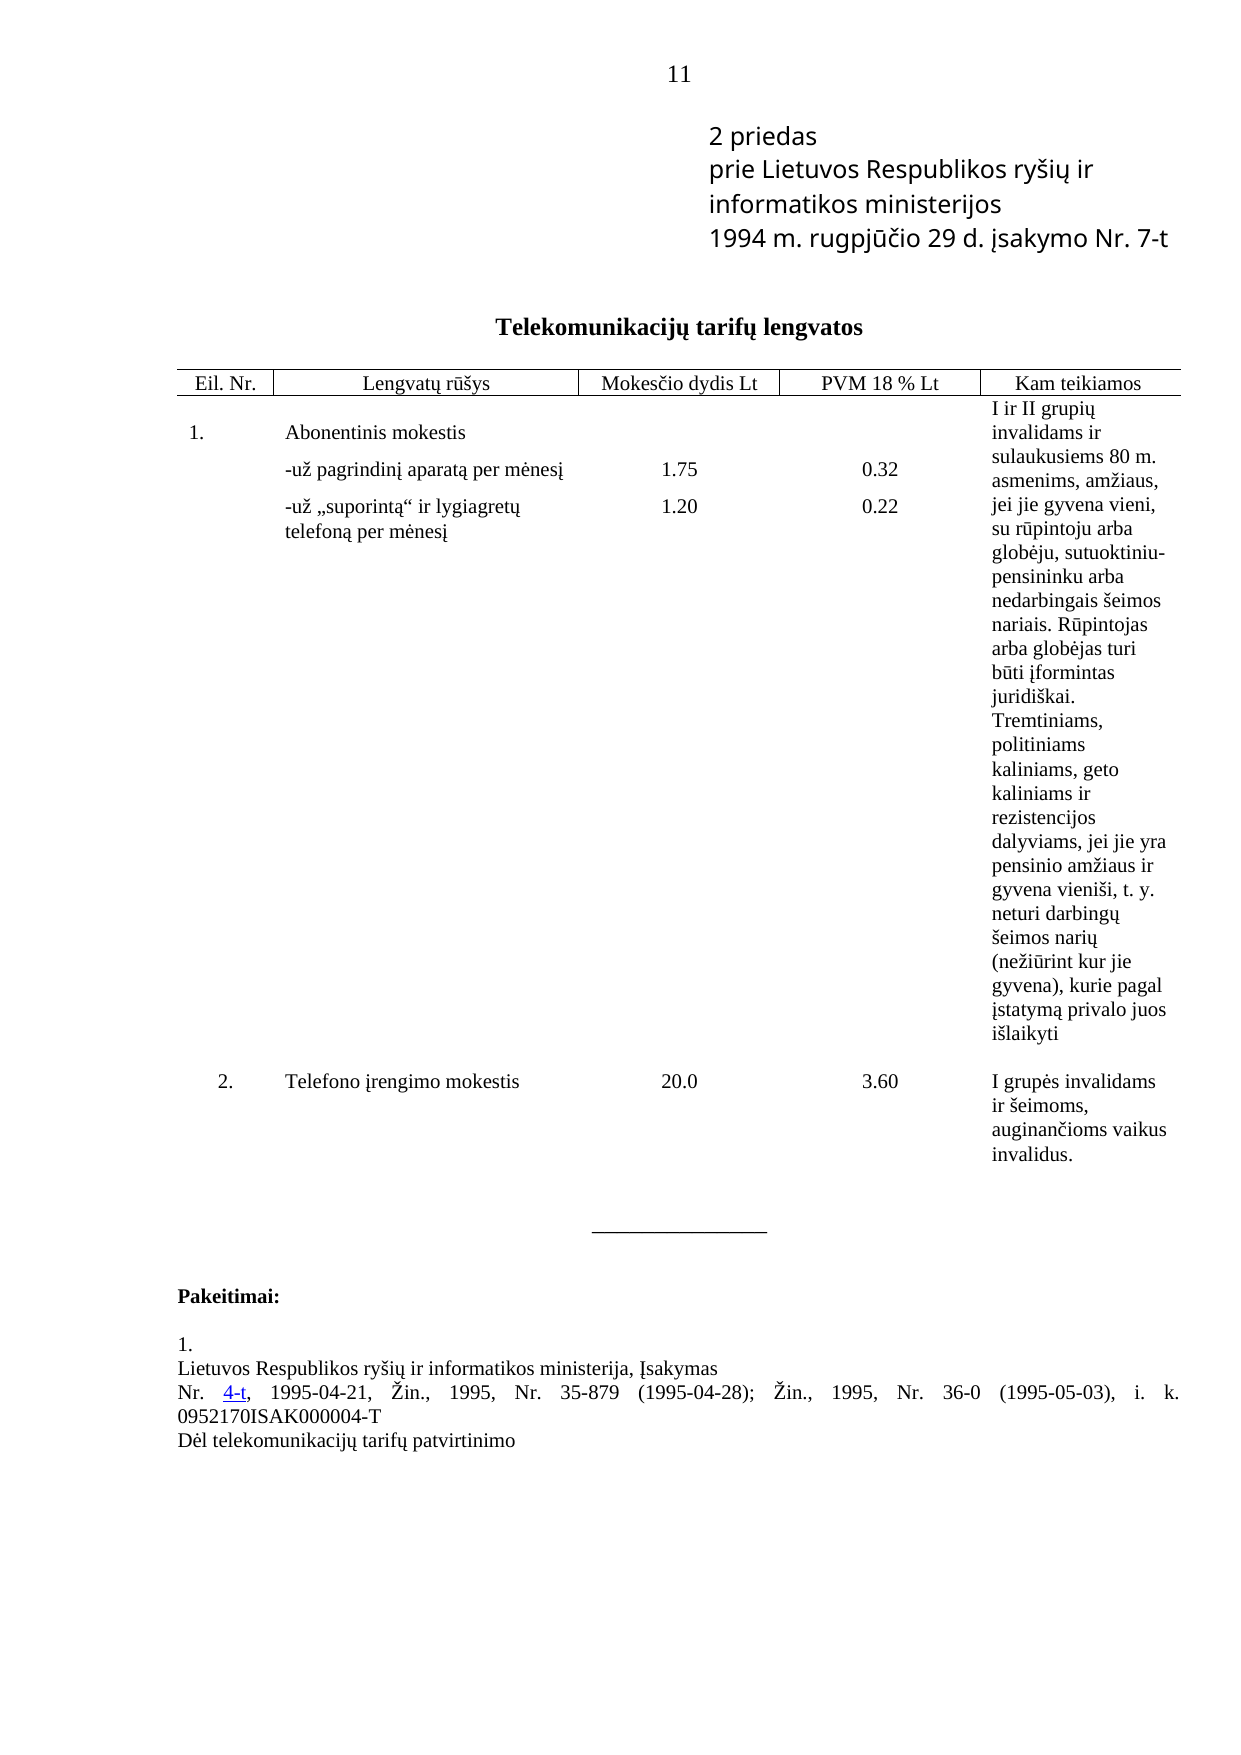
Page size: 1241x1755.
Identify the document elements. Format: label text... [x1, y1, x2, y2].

table_cell I ir II grupių invalidams ir sulaukusiems 80 m. asmenims, amžiaus, jei jie gyvena vieni, su rūpintoju arba globėju, sutuoktiniu-pensininku arba nedarbingais šeimos nariais. Rūpintojas arba globėjas turi būti įformintas juridiškai. Tremtiniams, politiniams kaliniams, geto kaliniams ir rezistencijos dalyviams, jei jie yra pensinio amžiaus ir gyvena vieniši, t. y. neturi darbingų šeimos narių (nežiūrint kur jie gyvena), kurie pagal įstatymą privalo juos išlaikyti [980, 396, 1181, 1045]
table_header Lengvatų rūšys [274, 370, 578, 394]
table_cell [177, 495, 273, 543]
text informatikos ministerijos [177, 186, 1181, 220]
text Telekomunikacijų tarifų lengvatos [177, 312, 1181, 341]
text ______________ [177, 1207, 1181, 1236]
table_header PVM 18 % Lt [780, 370, 980, 394]
table_cell 20.0 [579, 1045, 779, 1166]
table_cell [274, 543, 579, 1045]
table_cell 3.60 [780, 1045, 980, 1166]
text Pakeitimai: [177, 1284, 1181, 1308]
text Nr. 4-t, 1995-04-21, Žin., 1995, Nr. 35-879 (1995-04-28); Žin., 1995, Nr. 36-0 (1995-05-03), i. k. 0952170ISAK000004-T [177, 1380, 1181, 1428]
table_cell [579, 543, 779, 1045]
table_header Mokesčio dydis Lt [579, 370, 779, 394]
table_cell 1. [177, 396, 273, 457]
table_header Eil. Nr. [177, 370, 273, 394]
text 2 priedas [709, 118, 1181, 152]
table_cell [177, 457, 273, 494]
table_cell 1.75 [579, 457, 779, 494]
text prie Lietuvos Respublikos ryšių ir [177, 152, 1181, 186]
table_cell 2. [177, 1045, 273, 1166]
table_cell Telefono įrengimo mokestis [274, 1045, 579, 1166]
table_cell -už pagrindinį aparatą per mėnesį [274, 457, 579, 494]
table_cell [780, 396, 980, 457]
table_cell Abonentinis mokestis [274, 396, 579, 457]
table_cell [177, 1166, 1181, 1207]
text 1994 m. rugpjūčio 29 d. įsakymo Nr. 7-t [177, 220, 1181, 254]
table_cell -už „suporintą“ ir lygiagretų telefoną per mėnesį [274, 495, 579, 543]
table_cell 0.22 [780, 495, 980, 543]
table_cell [579, 396, 779, 457]
table_cell [177, 543, 273, 1045]
table_cell [780, 543, 980, 1045]
table_cell 0.32 [780, 457, 980, 494]
text 1. [177, 1332, 1181, 1356]
table_cell I grupės invalidams ir šeimoms, auginančioms vaikus invalidus. [980, 1045, 1181, 1166]
text Dėl telekomunikacijų tarifų patvirtinimo [177, 1428, 1181, 1452]
text Lietuvos Respublikos ryšių ir informatikos ministerija, Įsakymas [177, 1356, 1181, 1380]
table_header Kam teikiamos [981, 370, 1181, 394]
table_cell 1.20 [579, 495, 779, 543]
